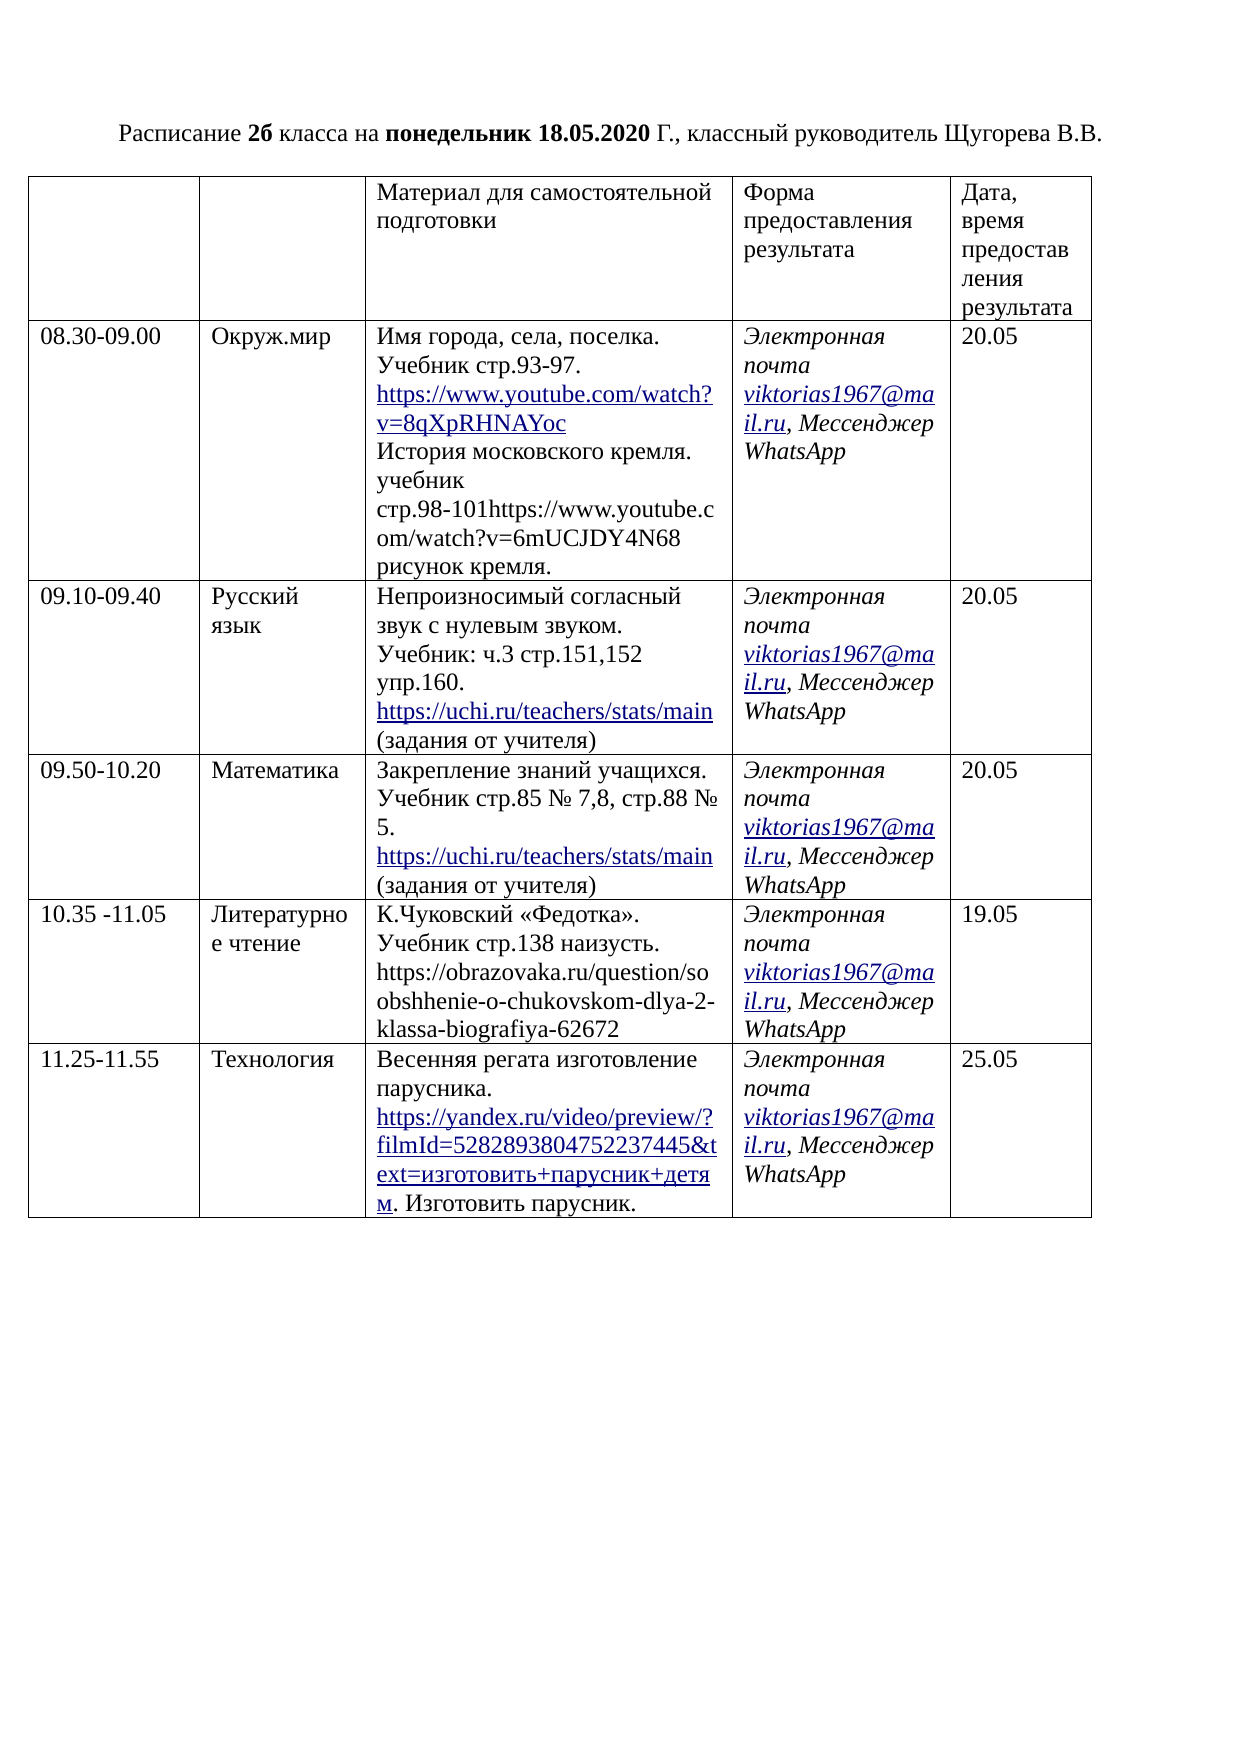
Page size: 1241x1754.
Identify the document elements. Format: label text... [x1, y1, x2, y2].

table_header Материал для самостоятельной подготовки [366, 177, 732, 320]
table_cell Электронная почта viktorias1967@mail.ru, Мессенджер WhatsApp [733, 581, 950, 754]
table_cell 25.05 [951, 1044, 1091, 1217]
table_cell 11.25-11.55 [29, 1044, 199, 1217]
table_cell 20.05 [951, 755, 1091, 898]
table_cell 20.05 [951, 321, 1091, 580]
table_header Дата, время предоставления результата [951, 177, 1091, 320]
table_cell Электронная почта viktorias1967@mail.ru, Мессенджер WhatsApp [733, 900, 950, 1043]
table_cell 09.10-09.40 [29, 581, 199, 754]
table_cell Электронная почта viktorias1967@mail.ru, Мессенджер WhatsApp [733, 1044, 950, 1217]
table_cell К.Чуковский «Федотка». Учебник стр.138 наизусть. https://obrazovaka.ru/question/soobshhenie-o-chukovskom-dlya-2-klassa-biografiya-62672 [366, 900, 732, 1043]
table_header [29, 177, 199, 320]
table_cell Литературное чтение [200, 900, 365, 1043]
table_cell Окруж.мир [200, 321, 365, 580]
table_cell Электронная почта viktorias1967@mail.ru, Мессенджер WhatsApp [733, 321, 950, 580]
table_cell 09.50-10.20 [29, 755, 199, 898]
table_cell 19.05 [951, 900, 1091, 1043]
table_cell 10.35 -11.05 [29, 900, 199, 1043]
table_header [200, 177, 365, 320]
table_cell Непроизносимый согласный звук с нулевым звуком. Учебник: ч.3 стр.151,152 упр.160. https://uchi.ru/teachers/stats/main(задания от учителя) [366, 581, 732, 754]
table_cell Электронная почта viktorias1967@mail.ru, Мессенджер WhatsApp [733, 755, 950, 898]
text Расписание 2б класса на понедельник 18.05.2020 Г., классный руководитель Щугорева В.В. [118, 118, 1181, 147]
table_cell Русский язык [200, 581, 365, 754]
table_cell 20.05 [951, 581, 1091, 754]
table_cell 08.30-09.00 [29, 321, 199, 580]
table_header Форма предоставления результата [733, 177, 950, 320]
table_cell Весенняя регата изготовление парусника. https://yandex.ru/video/preview/?filmId=5282893804752237445&text=изготовить+парусник+детям. Изготовить парусник. [366, 1044, 732, 1217]
table_cell Закрепление знаний учащихся. Учебник стр.85 № 7,8, стр.88 № 5. https://uchi.ru/teachers/stats/main(задания от учителя) [366, 755, 732, 898]
table_cell Технология [200, 1044, 365, 1217]
table_cell Математика [200, 755, 365, 898]
table_cell Имя города, села, поселка. Учебник стр.93-97. https://www.youtube.com/watch?v=8qXpRHNAYoc История московского кремля. учебник стр.98-101https://www.youtube.com/watch?v=6mUCJDY4N68 рисунок кремля. [366, 321, 732, 580]
